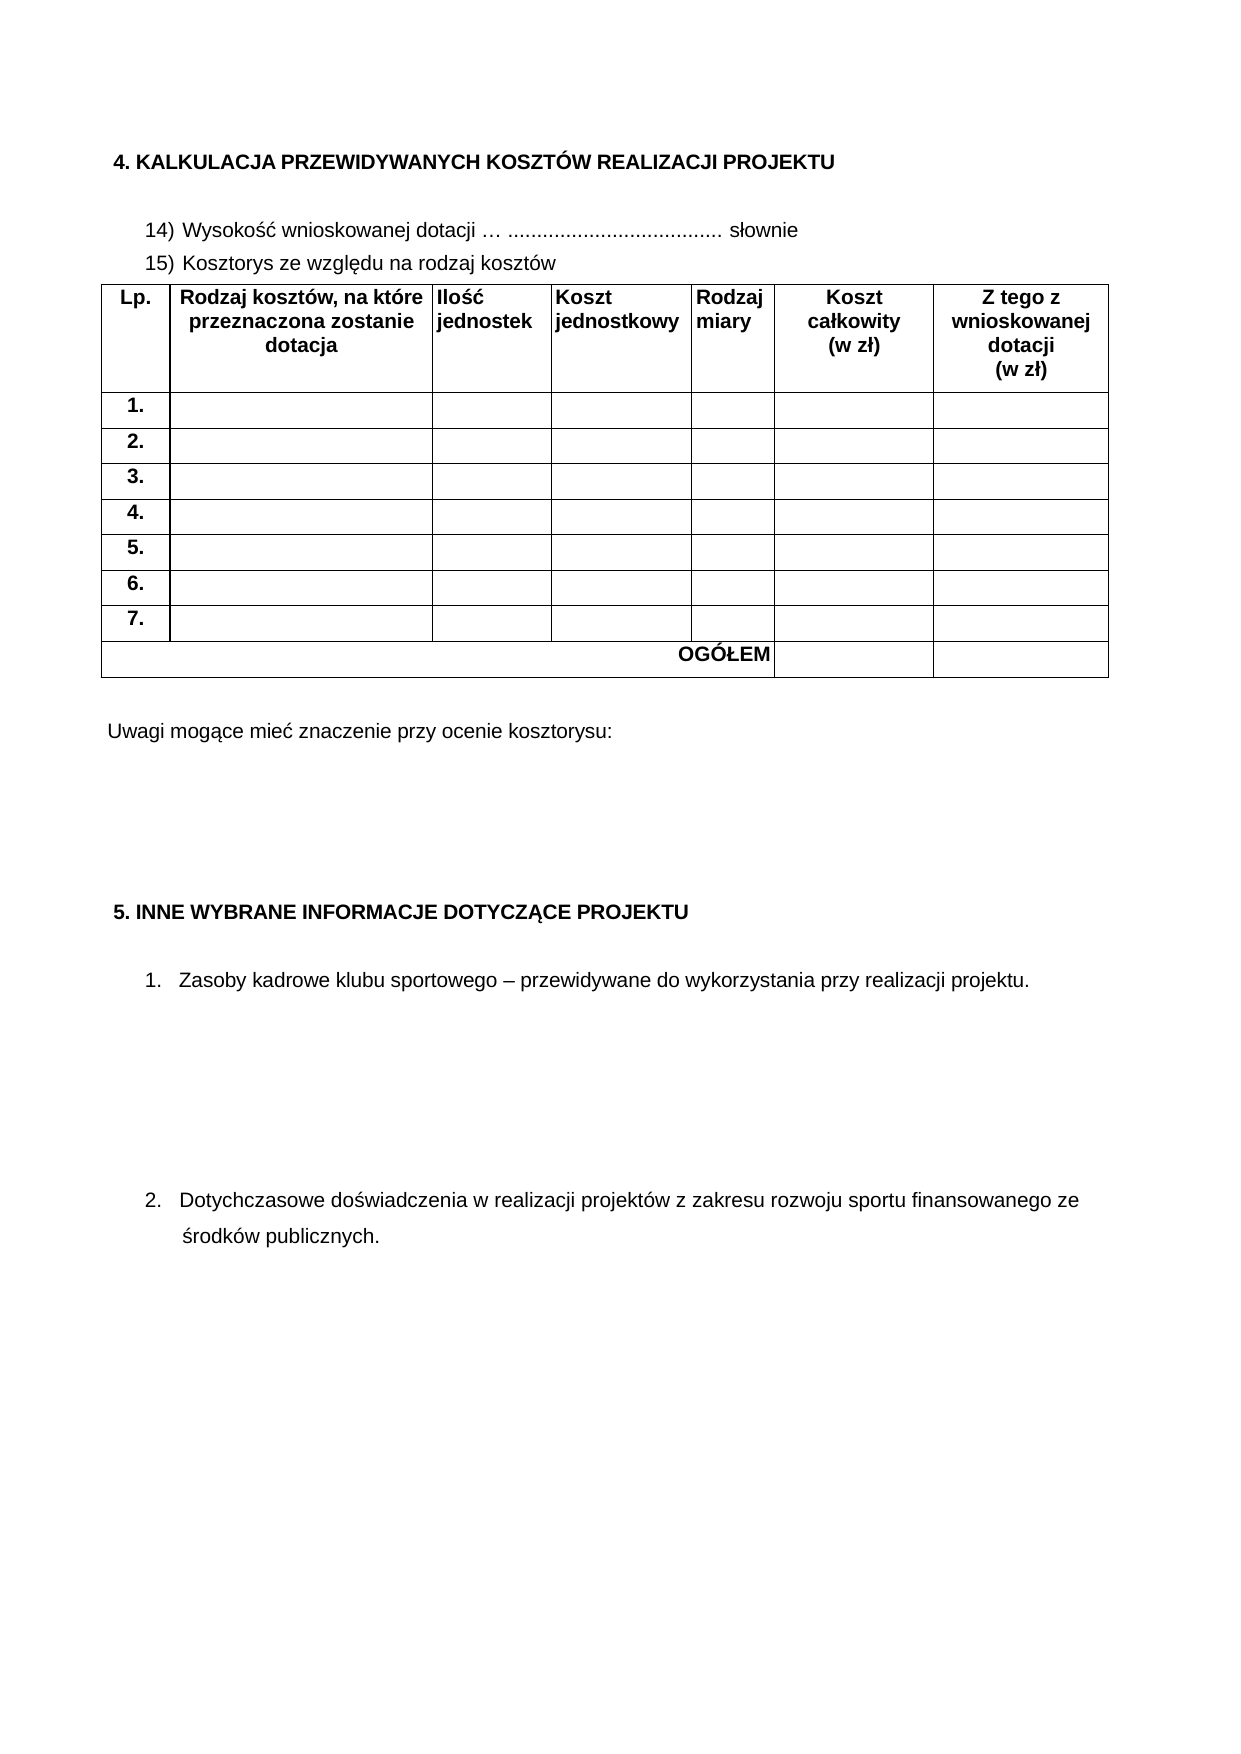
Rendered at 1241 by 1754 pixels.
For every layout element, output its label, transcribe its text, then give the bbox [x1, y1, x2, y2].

text 4. KALKULACJA PRZEWIDYWANYCH KOSZTÓW REALIZACJI PROJEKTU [113, 150, 1133, 174]
table_cell [171, 393, 432, 427]
table_cell 5. [102, 535, 169, 569]
table_cell [692, 606, 774, 641]
table_cell 2. [102, 429, 169, 463]
table_cell [433, 606, 551, 641]
table_cell [775, 393, 933, 427]
list Wysokość wnioskowanej dotacji … słownie [144, 218, 1133, 242]
list Kosztorys ze względu na rodzaj kosztów [144, 250, 1133, 274]
text 1. Zasoby kadrowe klubu sportowego – przewidywane do wykorzystania przy realizacji projektu. [144, 968, 1133, 992]
table_header Koszt jednostkowy [552, 285, 691, 392]
table_cell 7. [102, 606, 169, 641]
table_cell [171, 535, 432, 569]
table_cell [775, 500, 933, 534]
table_cell [552, 464, 691, 498]
table_cell 6. [102, 571, 169, 605]
table_cell OGÓŁEM [102, 642, 774, 677]
table_cell [934, 642, 1108, 677]
table_header Koszt całkowity (w zł) [775, 285, 933, 392]
table_cell [692, 429, 774, 463]
table_cell [934, 606, 1108, 641]
table_cell [433, 464, 551, 498]
table_header Rodzaj kosztów, na które przeznaczona zostanie dotacja [171, 285, 432, 392]
table_cell [171, 464, 432, 498]
text 5. INNE WYBRANE INFORMACJE DOTYCZĄCE PROJEKTU [113, 900, 1133, 924]
table_header Z tego z wnioskowanej dotacji (w zł) [934, 285, 1108, 392]
text Uwagi mogące mieć znaczenie przy ocenie kosztorysu: [107, 719, 1133, 743]
table_cell [552, 606, 691, 641]
table_cell [775, 642, 933, 677]
table_cell [433, 500, 551, 534]
table_cell [552, 429, 691, 463]
table_cell [934, 429, 1108, 463]
table_cell [775, 571, 933, 605]
table_cell [934, 393, 1108, 427]
table_cell [552, 571, 691, 605]
table_cell [692, 464, 774, 498]
table_cell [433, 393, 551, 427]
table_cell [692, 535, 774, 569]
table_cell [171, 606, 432, 641]
table_cell 1. [102, 393, 169, 427]
table_cell [171, 500, 432, 534]
table_header Rodzaj miary [692, 285, 774, 392]
table_cell 3. [102, 464, 169, 498]
table_header Ilość jednostek [433, 285, 551, 392]
table_cell [433, 429, 551, 463]
table_cell [171, 429, 432, 463]
table_cell [775, 606, 933, 641]
table_cell [775, 464, 933, 498]
table_cell [552, 393, 691, 427]
table_cell [692, 571, 774, 605]
table_cell [934, 535, 1108, 569]
table_cell [934, 464, 1108, 498]
table_cell [692, 393, 774, 427]
table_cell [934, 500, 1108, 534]
table_cell [775, 429, 933, 463]
table_cell [552, 535, 691, 569]
table_cell [692, 500, 774, 534]
table_cell [171, 571, 432, 605]
table_cell [552, 500, 691, 534]
table_header Lp. [102, 285, 169, 392]
table_cell [433, 571, 551, 605]
table_cell [433, 535, 551, 569]
table_cell [775, 535, 933, 569]
table_cell [934, 571, 1108, 605]
table_cell 4. [102, 500, 169, 534]
text 2. Dotychczasowe doświadczenia w realizacji projektów z zakresu rozwoju sportu finansowanego ze środków publicznych. [144, 1179, 1133, 1251]
